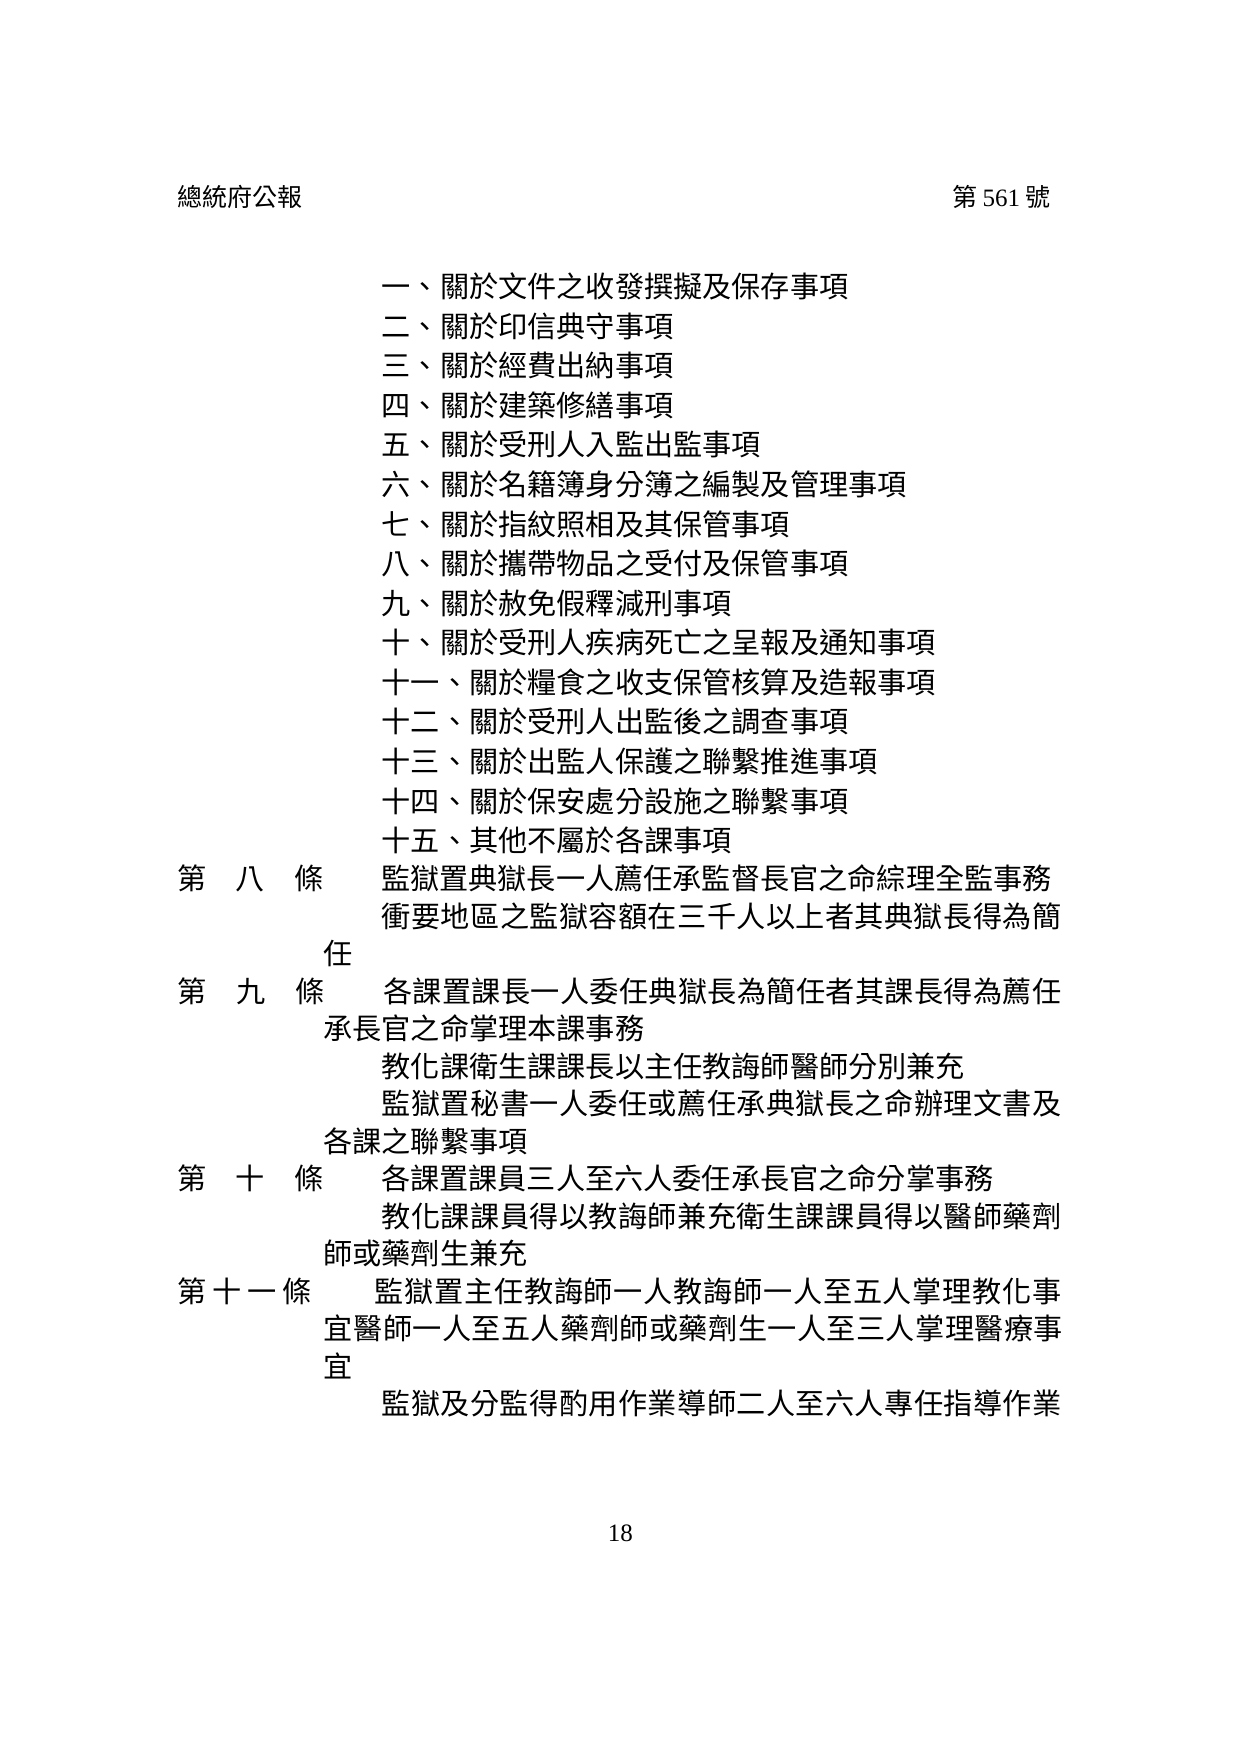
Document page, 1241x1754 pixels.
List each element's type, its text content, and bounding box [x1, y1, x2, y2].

text 二、關於印信典守事項 [381, 305, 1063, 345]
text 十一、關於糧食之收支保管核算及造報事項 [381, 662, 1063, 701]
text 第 十 條 各課置課員三人至六人委任承長官之命分掌事務 [177, 1159, 1063, 1197]
text 一、關於文件之收發撰擬及保存事項 [381, 266, 1063, 305]
text 第 九 條 各課置課長一人委任典獄長為簡任者其課長得為薦任承長官之命掌理本課事務 [177, 972, 1063, 1047]
text 衝要地區之監獄容額在三千人以上者其典獄長得為簡任 [323, 897, 1063, 972]
text 十五、其他不屬於各課事項 [381, 820, 1063, 859]
text 監獄及分監得酌用作業導師二人至六人專任指導作業 [323, 1384, 1063, 1422]
text 教化課衛生課課長以主任教誨師醫師分別兼充 [323, 1047, 1063, 1084]
text 第 八 條 監獄置典獄長一人薦任承監督長官之命綜理全監事務 [177, 859, 1063, 897]
text 十三、關於出監人保護之聯繫推進事項 [381, 741, 1063, 780]
text 十二、關於受刑人出監後之調查事項 [381, 701, 1063, 741]
text 五、關於受刑人入監出監事項 [381, 424, 1063, 464]
text 監獄置秘書一人委任或薦任承典獄長之命辦理文書及各課之聯繫事項 [323, 1084, 1063, 1159]
text 九、關於赦免假釋減刑事項 [381, 582, 1063, 622]
text 六、關於名籍簿身分簿之編製及管理事項 [381, 464, 1063, 503]
text 教化課課員得以教誨師兼充衛生課課員得以醫師藥劑師或藥劑生兼充 [323, 1197, 1063, 1272]
text 八、關於攜帶物品之受付及保管事項 [381, 543, 1063, 582]
text 三、關於經費出納事項 [381, 345, 1063, 384]
text 第十一條 監獄置主任教誨師一人教誨師一人至五人掌理教化事宜醫師一人至五人藥劑師或藥劑生一人至三人掌理醫療事宜 [177, 1272, 1063, 1384]
text 七、關於指紋照相及其保管事項 [381, 503, 1063, 543]
text 十、關於受刑人疾病死亡之呈報及通知事項 [381, 622, 1063, 662]
text 十四、關於保安處分設施之聯繫事項 [381, 780, 1063, 820]
text 四、關於建築修繕事項 [381, 384, 1063, 424]
